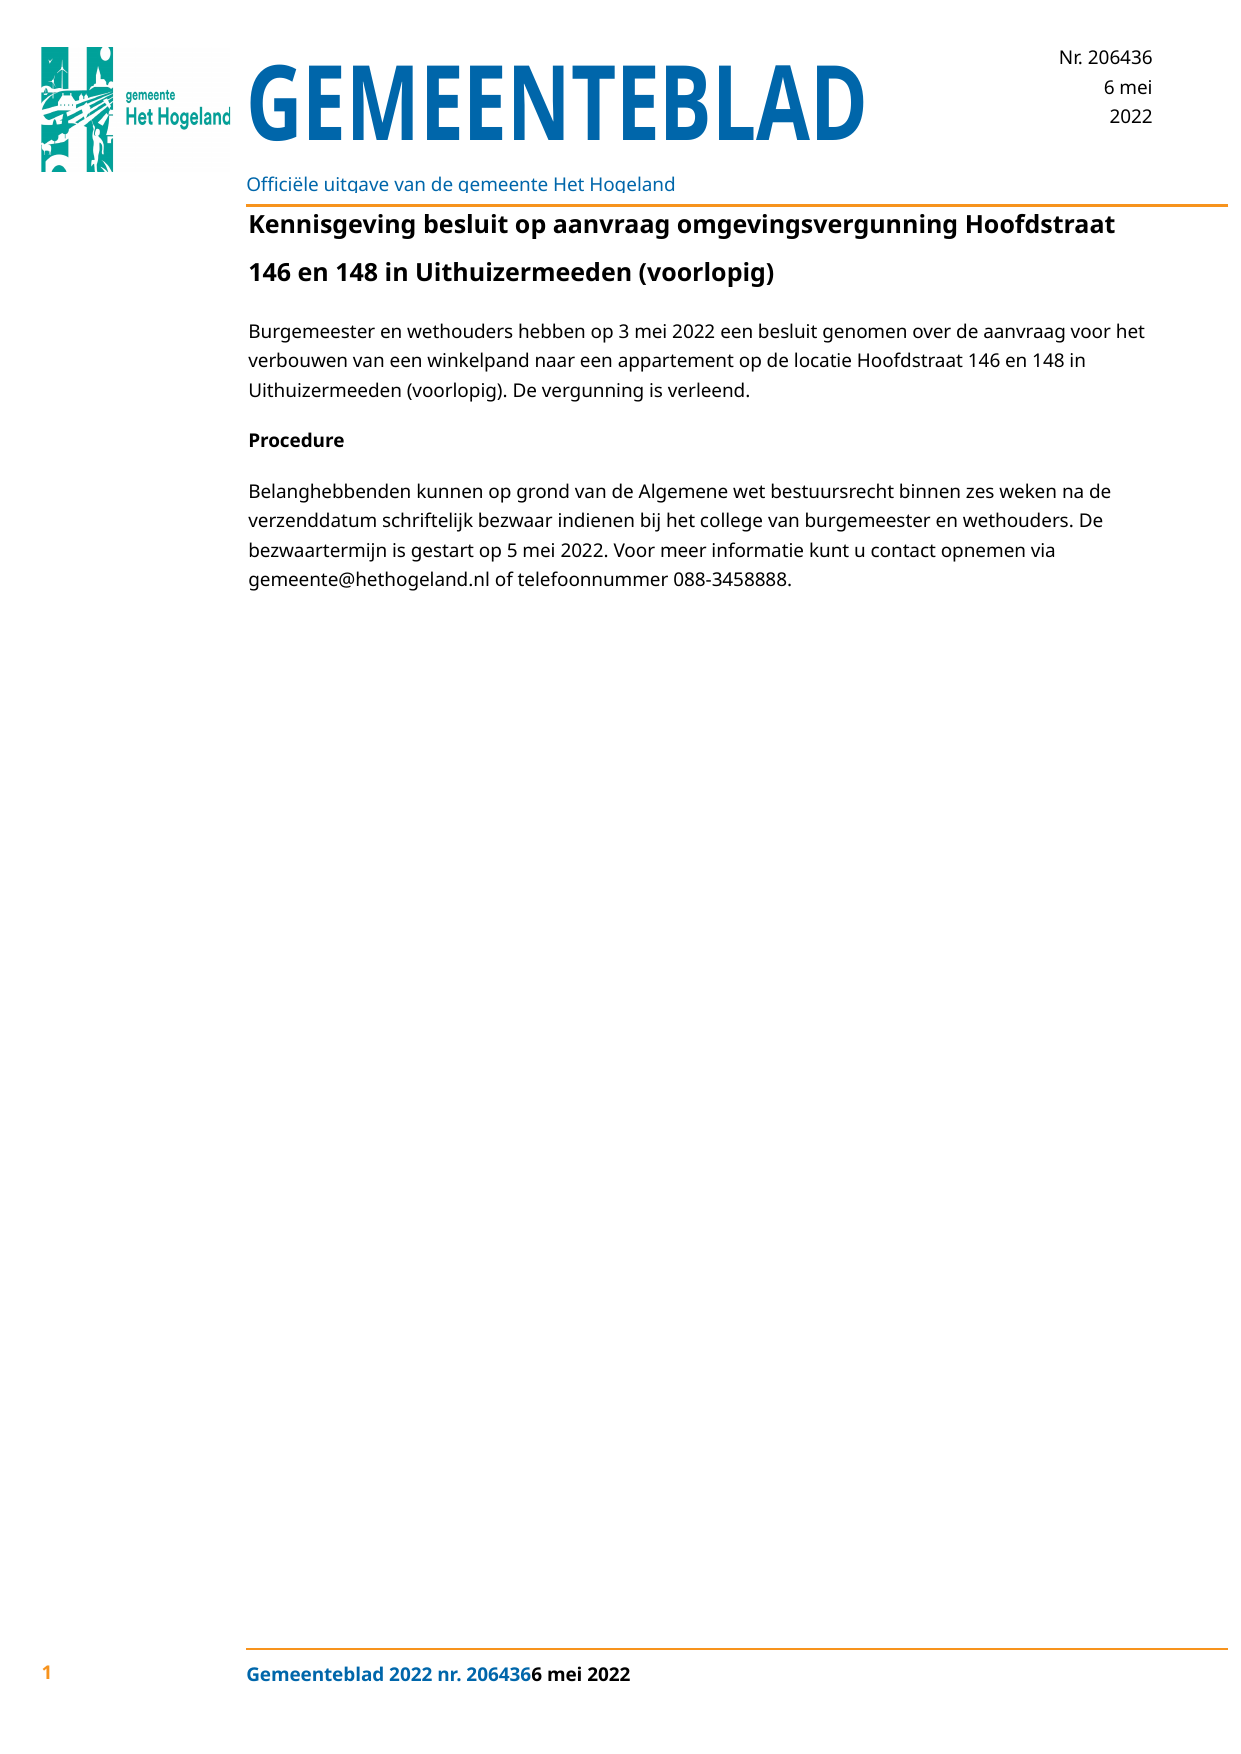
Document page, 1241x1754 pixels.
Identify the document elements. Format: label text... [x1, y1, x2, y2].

picture [41, 47, 231, 172]
text Burgemeester en wethouders hebben op 3 mei 2022 een besluit genomen over de aanvraag voor het verbouwen van een winkelpand naar een appartement op de locatie Hoofdstraat 146 en 148 in Uithuizermeeden (voorlopig). De vergunning is verleend. [248, 318, 1152, 403]
text Belanghebbenden kunnen op grond van de Algemene wet bestuursrecht binnen zes weken na de verzenddatum schriftelijk bezwaar indienen bij het college van burgemeester en wethouders. De bezwaartermijn is gestart op 5 mei 2022. Voor meer informatie kunt u contact opnemen via gemeente@hethogeland.nl of telefoonnummer 088-3458888. [248, 478, 1152, 592]
text Procedure [248, 427, 1152, 453]
text Kennisgeving besluit op aanvraag omgevingsvergunning Hoofdstraat 146 en 148 in Uithuizermeeden (voorlopig) [248, 207, 1152, 288]
